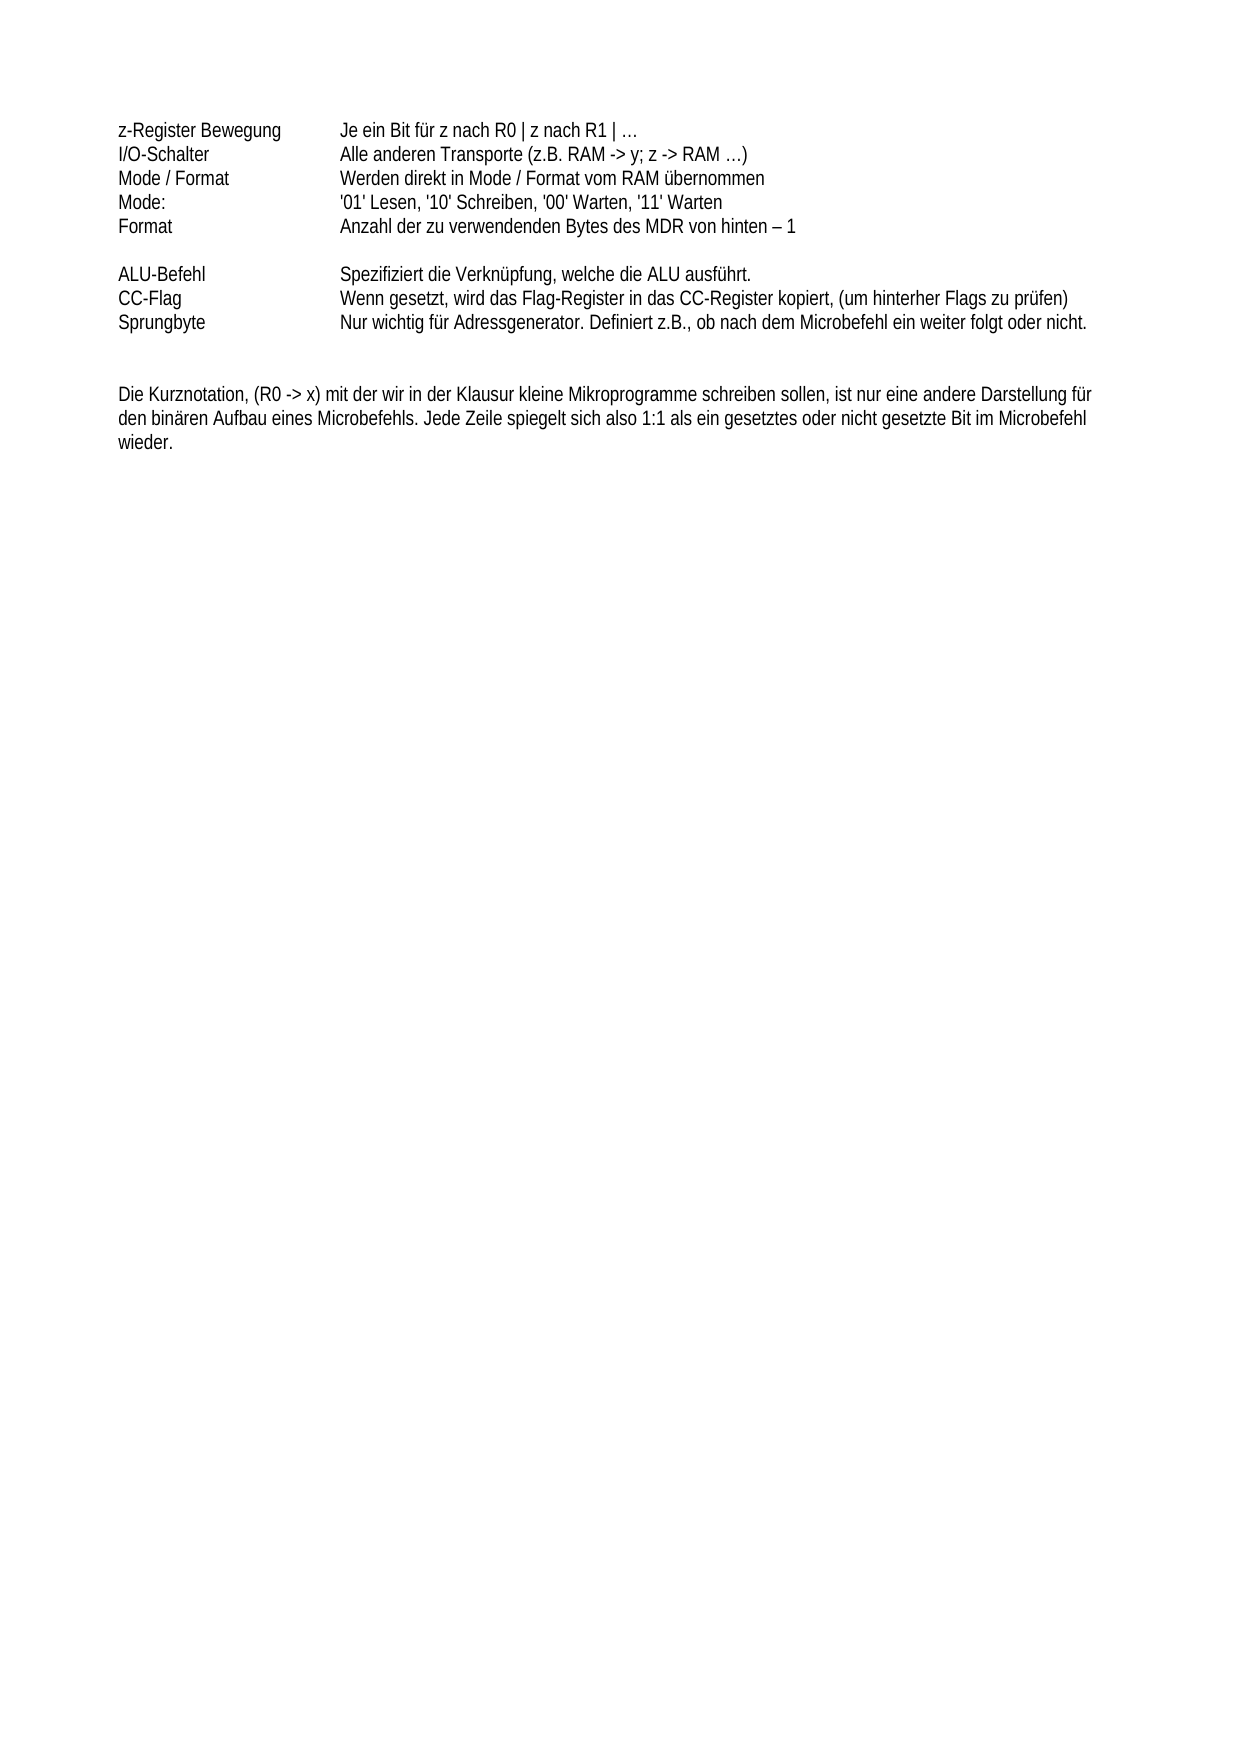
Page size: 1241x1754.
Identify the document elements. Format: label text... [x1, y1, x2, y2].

text z-Register Bewegung Je ein Bit für z nach R0 | z nach R1 | … [118, 118, 1122, 142]
text ALU-Befehl Spezifiziert die Verknüpfung, welche die ALU ausführt. [118, 262, 1122, 286]
text CC-Flag Wenn gesetzt, wird das Flag-Register in das CC-Register kopiert, (um hinterher Flags zu prüfen) [118, 286, 1122, 310]
text Sprungbyte Nur wichtig für Adressgenerator. Definiert z.B., ob nach dem Microbefehl ein weiter folgt oder nicht. [118, 310, 1122, 334]
text I/O-Schalter Alle anderen Transporte (z.B. RAM -> y; z -> RAM …) [118, 142, 1122, 166]
text Format Anzahl der zu verwendenden Bytes des MDR von hinten – 1 [118, 214, 1122, 238]
text Mode: '01' Lesen, '10' Schreiben, '00' Warten, '11' Warten [118, 190, 1122, 214]
text Mode / Format Werden direkt in Mode / Format vom RAM übernommen [118, 166, 1122, 190]
text Die Kurznotation, (R0 -> x) mit der wir in der Klausur kleine Mikroprogramme schreiben sollen, ist nur eine andere Darstellung für den binären Aufbau eines Microbefehls. Jede Zeile spiegelt sich also 1:1 als ein gesetztes oder nicht gesetzte Bit im Microbefehl wieder. [118, 382, 1122, 453]
